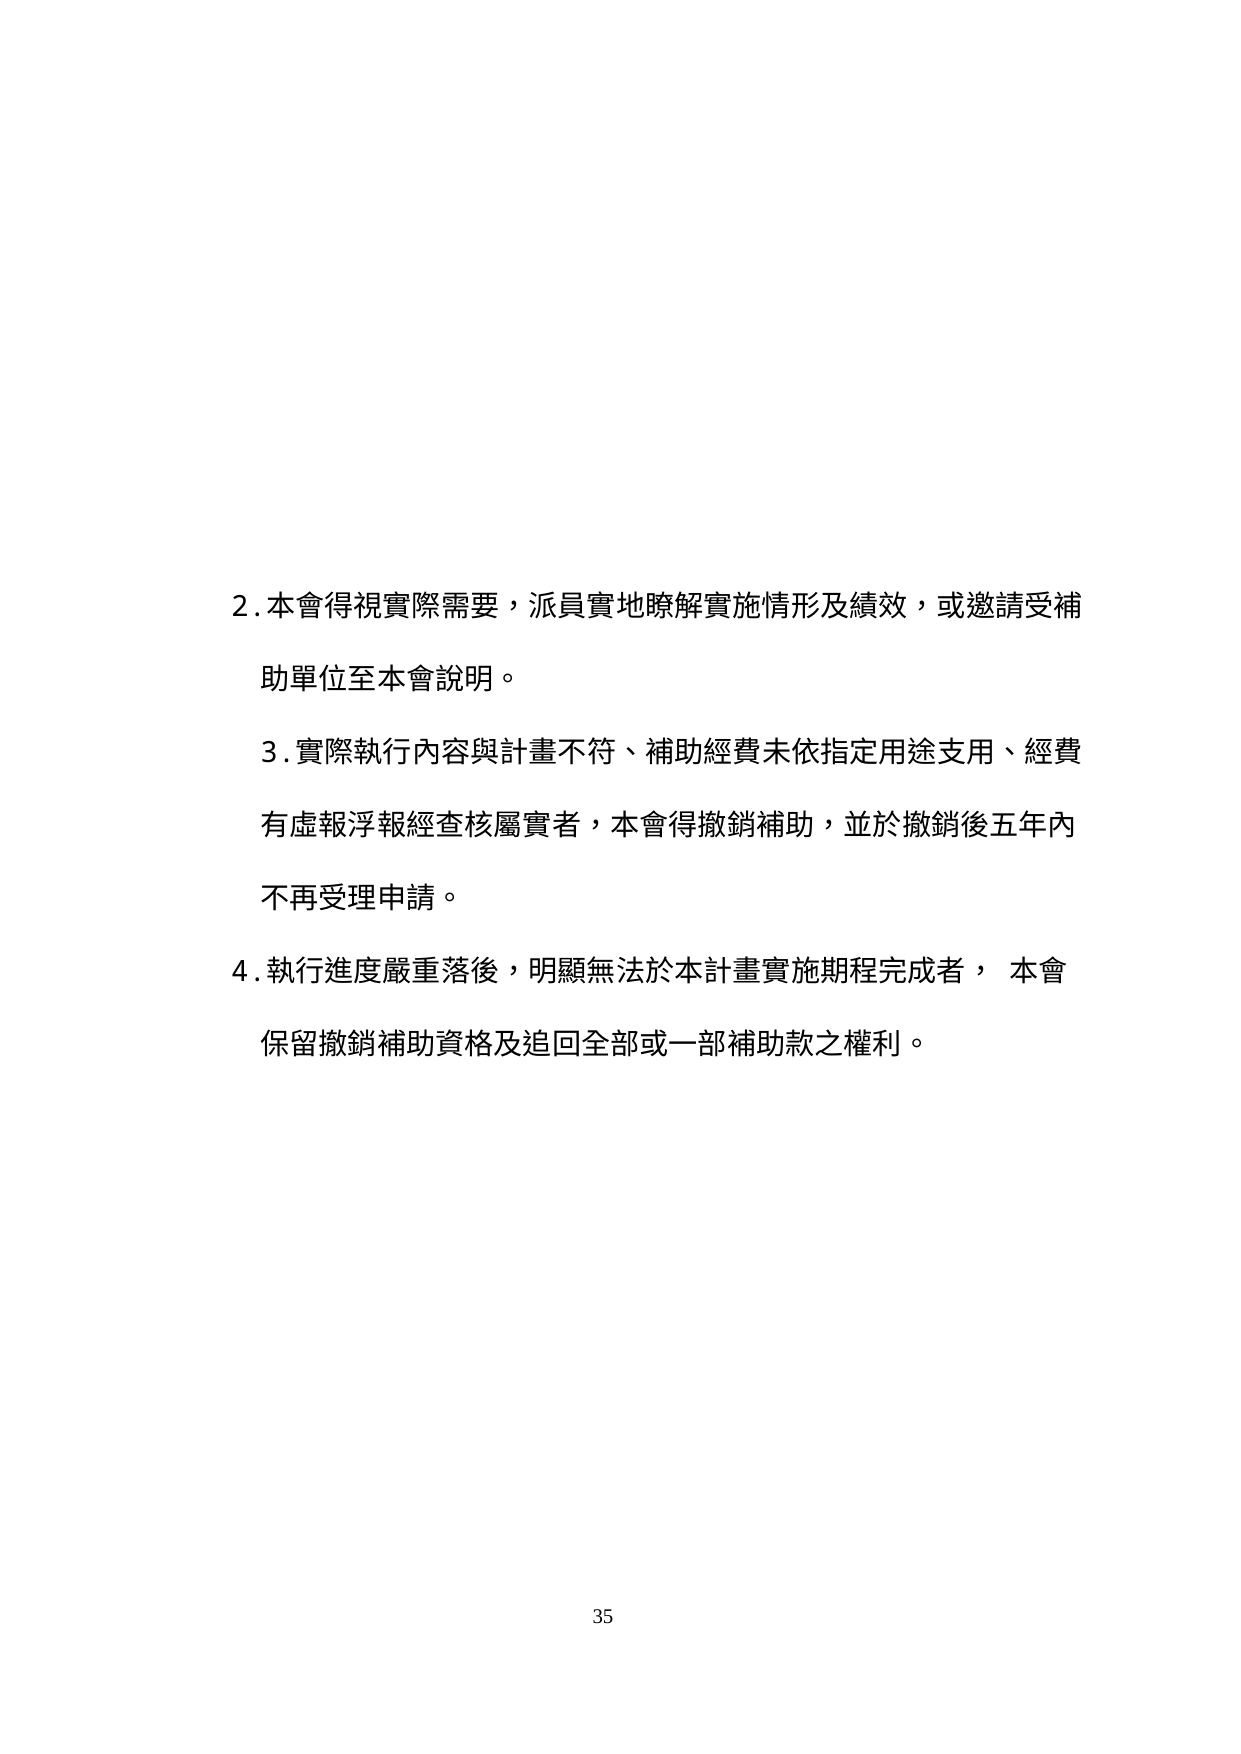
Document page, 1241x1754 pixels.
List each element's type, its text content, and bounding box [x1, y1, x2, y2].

list 本會得視實際需要，派員實地瞭解實施情形及績效，或邀請受補助單位至本會說明。 [231, 558, 1093, 704]
list 實際執行內容與計畫不符、補助經費未依指定用途支用、經費有虛報浮報經查核屬實者，本會得撤銷補助，並於撤銷後五年內不再受理申請。 [260, 704, 1093, 923]
list 執行進度嚴重落後，明顯無法於本計畫實施期程完成者， 本會保留撤銷補助資格及追回全部或一部補助款之權利。 [231, 923, 1093, 1069]
